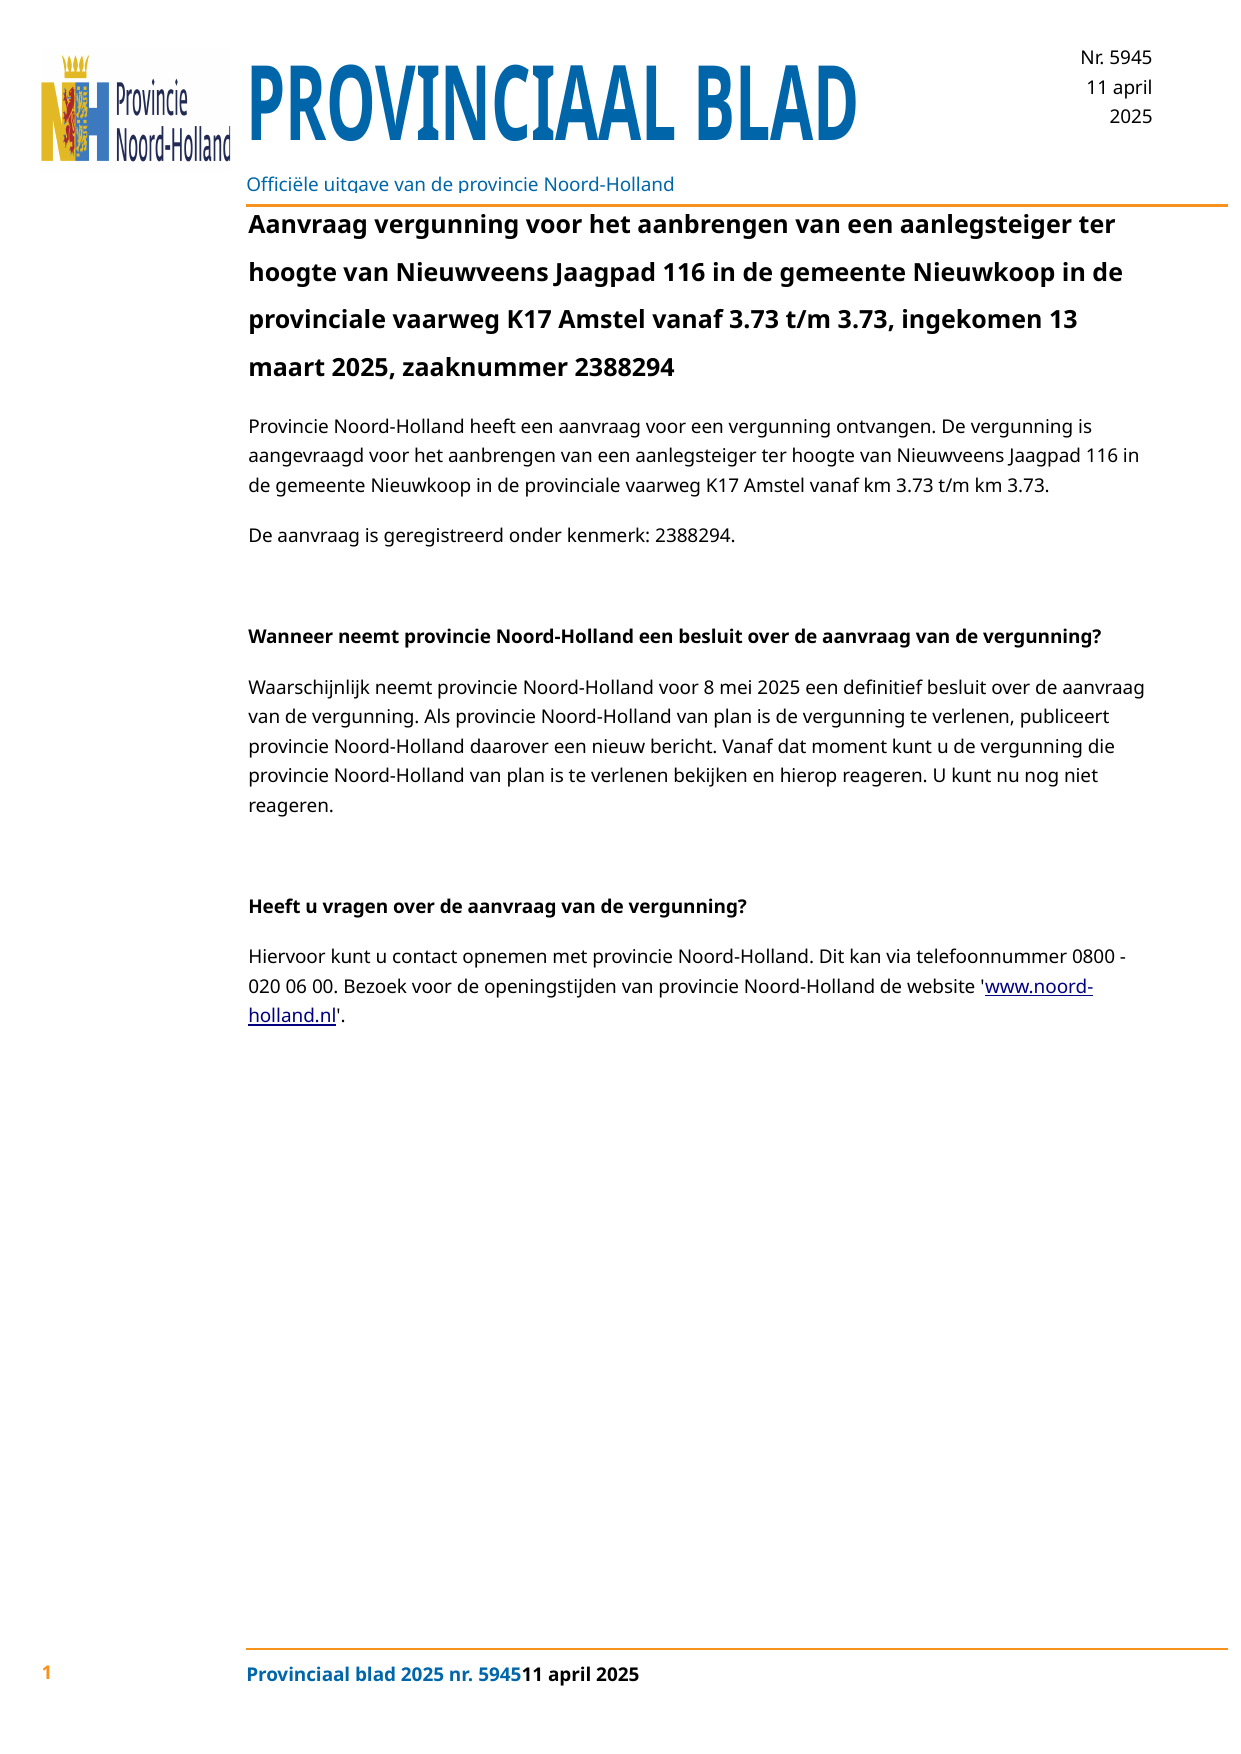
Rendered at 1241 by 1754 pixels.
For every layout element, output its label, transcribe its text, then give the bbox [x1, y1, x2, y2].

text Heeft u vragen over de aanvraag van de vergunning? [248, 893, 1152, 919]
picture [41, 47, 231, 172]
text Provincie Noord-Holland heeft een aanvraag voor een vergunning ontvangen. De vergunning is aangevraagd voor het aanbrengen van een aanlegsteiger ter hoogte van Nieuwveens Jaagpad 116 in de gemeente Nieuwkoop in de provinciale vaarweg K17 Amstel vanaf km 3.73 t/m km 3.73. [248, 413, 1152, 498]
text Waarschijnlijk neemt provincie Noord-Holland voor 8 mei 2025 een definitief besluit over de aanvraag van de vergunning. Als provincie Noord-Holland van plan is de vergunning te verlenen, publiceert provincie Noord-Holland daarover een nieuw bericht. Vanaf dat moment kunt u de vergunning die provincie Noord-Holland van plan is te verlenen bekijken en hierop reageren. U kunt nu nog niet reageren. [248, 674, 1152, 818]
text De aanvraag is geregistreerd onder kenmerk: 2388294. [248, 523, 1152, 548]
text Hiervoor kunt u contact opnemen met provincie Noord-Holland. Dit kan via telefoonnummer 0800 - 020 06 00. Bezoek voor de openingstijden van provincie Noord-Holland de website 'www.noord-holland.nl'. [248, 943, 1152, 1028]
text Aanvraag vergunning voor het aanbrengen van een aanlegsteiger ter hoogte van Nieuwveens Jaagpad 116 in de gemeente Nieuwkoop in de provinciale vaarweg K17 Amstel vanaf 3.73 t/m 3.73, ingekomen 13 maart 2025, zaaknummer 2388294 [248, 207, 1152, 384]
text Wanneer neemt provincie Noord-Holland een besluit over de aanvraag van de vergunning? [248, 623, 1152, 649]
